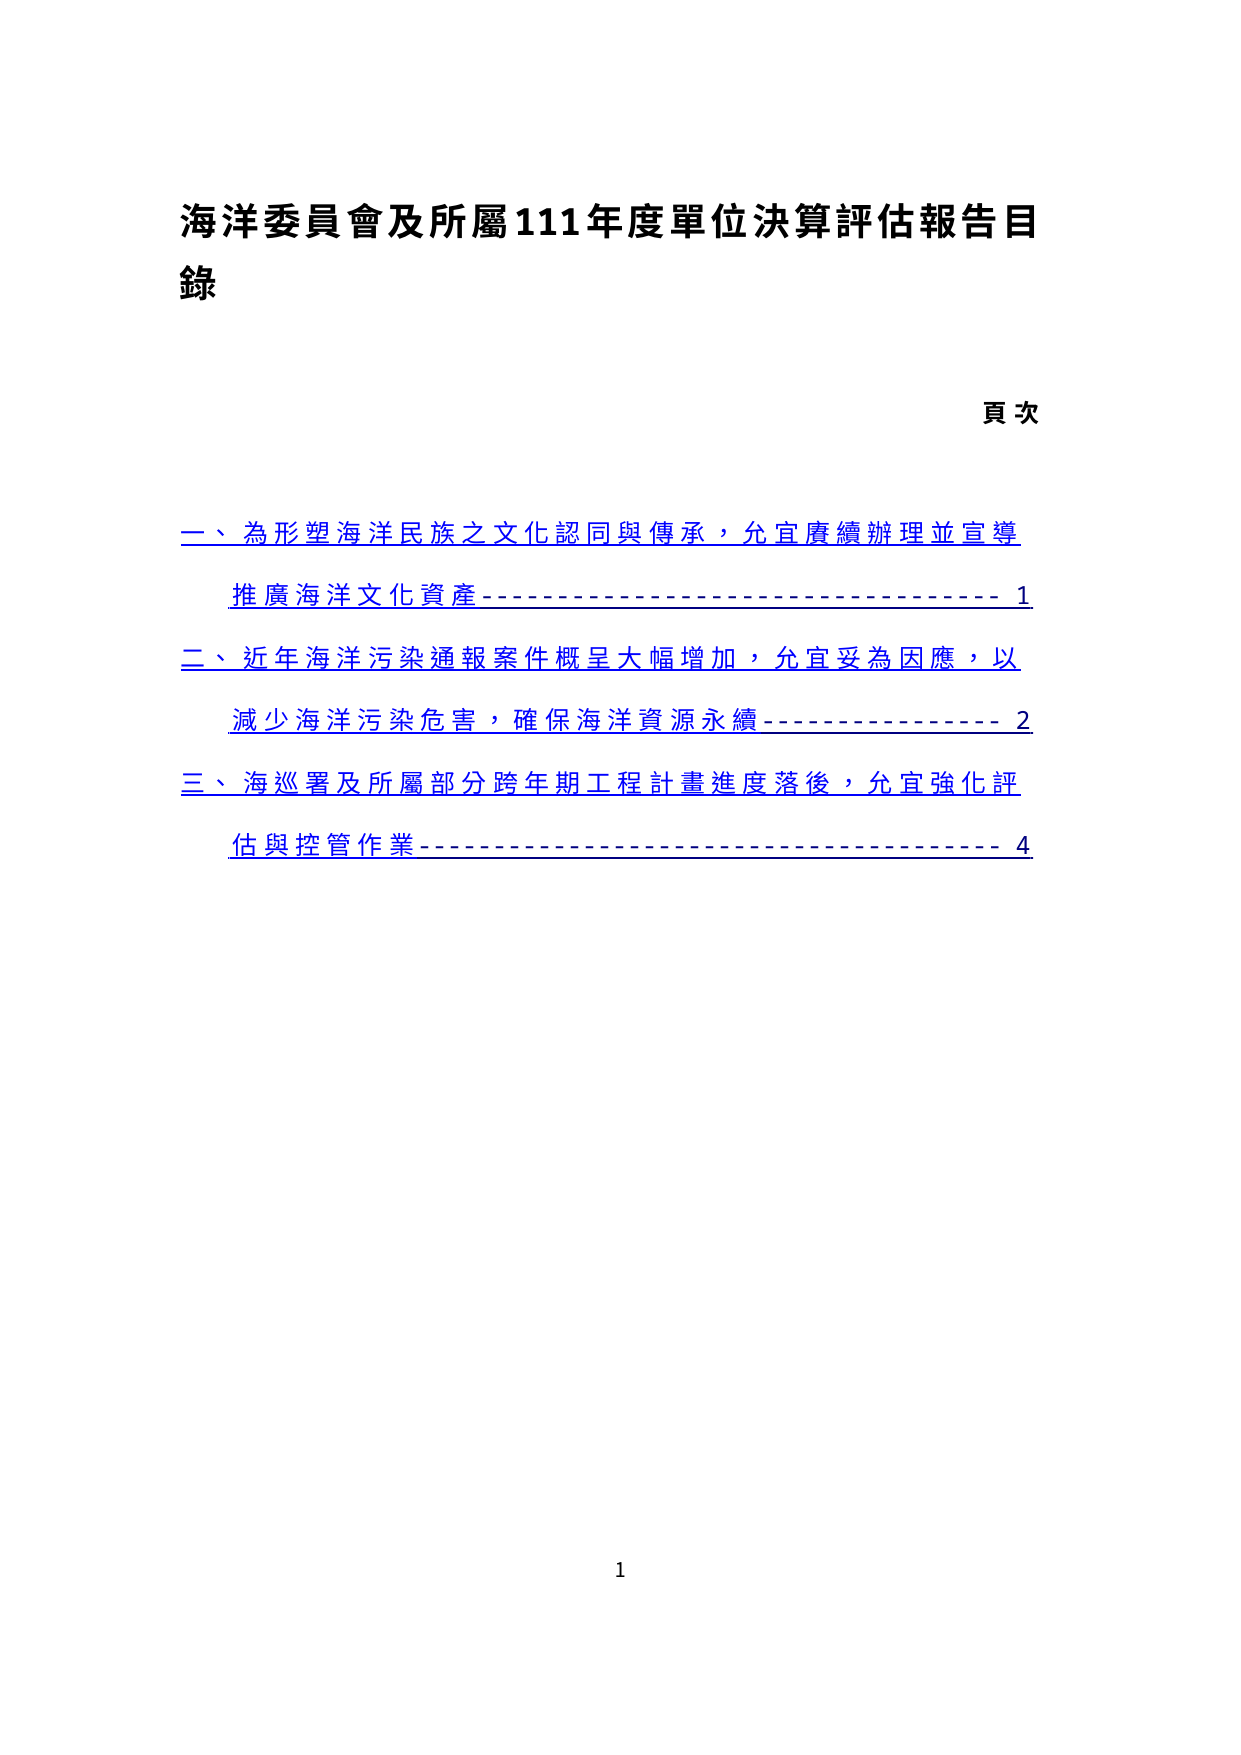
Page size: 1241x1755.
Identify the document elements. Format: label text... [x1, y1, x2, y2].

text 二、近年海洋污染通報案件概呈大幅增加，允宜妥為因應，以減少海洋污染危害，確保海洋資源永續 2 [177, 615, 1033, 740]
text 海洋委員會及所屬111年度單位決算評估報告目錄 [177, 177, 1063, 302]
text 一、為形塑海洋民族之文化認同與傳承，允宜賡續辦理並宣導推廣海洋文化資產 1 [177, 490, 1033, 615]
text 頁次 [177, 302, 1063, 427]
text 三、海巡署及所屬部分跨年期工程計畫進度落後，允宜強化評估與控管作業 4 [177, 740, 1033, 865]
